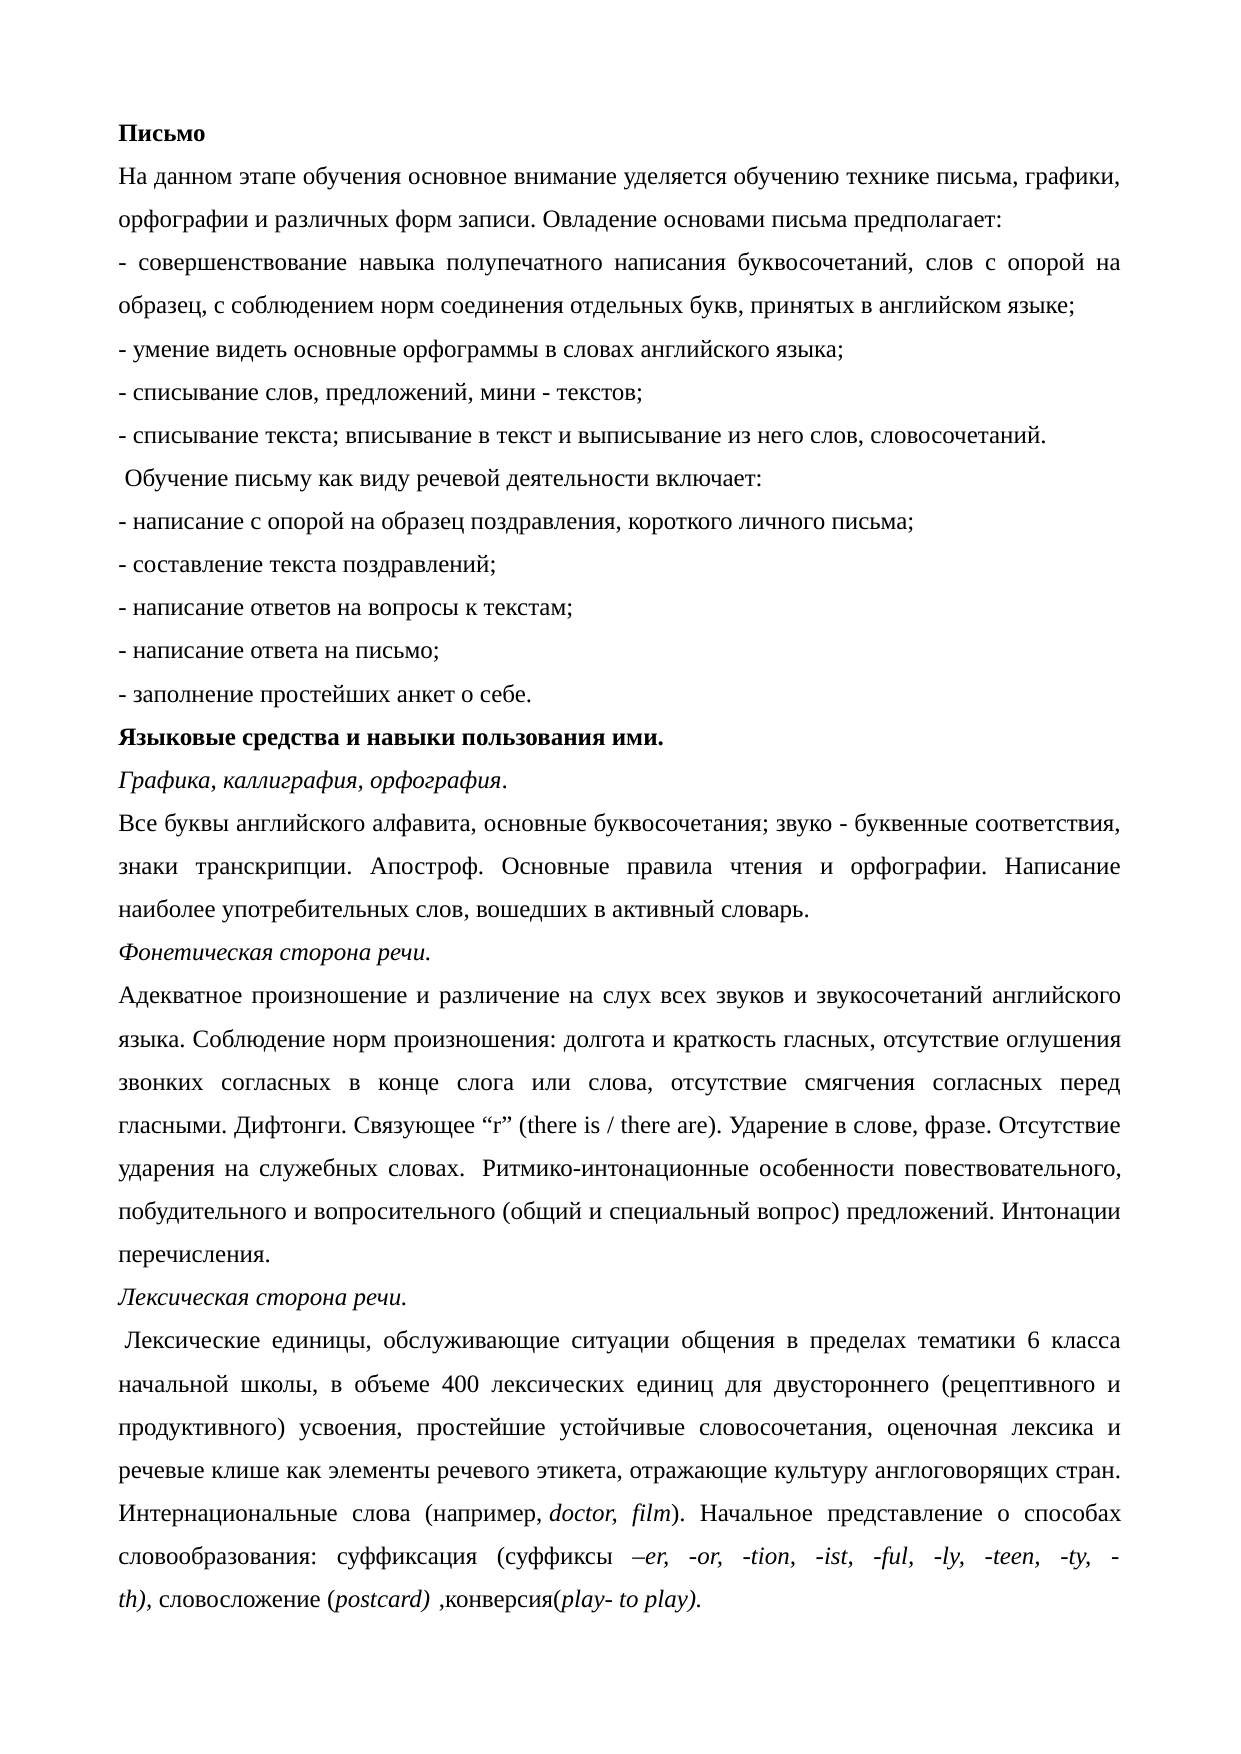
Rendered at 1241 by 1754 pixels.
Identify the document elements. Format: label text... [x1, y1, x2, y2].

text Письмо [118, 118, 1122, 147]
text Лексические единицы, обслуживающие ситуации общения в пределах тематики 6 класса начальной школы, в объеме 400 лексических единиц для двустороннего (рецептивного и продуктивного) усвоения, простейшие устойчивые словосочетания, оценочная лексика и речевые клише как элементы речевого этикета, отражающие культуру англоговорящих стран. Интернациональные слова (например, doctor, film). Начальное представление о способах словообразования: суффиксация (суффиксы –er, -or, -tion, -ist, -ful, -ly, -teen, -ty, -th), словосложение (postcard) ,конверсия(play- to play). [118, 1326, 1122, 1613]
text Графика, каллиграфия, орфография. [118, 765, 1122, 794]
text - умение видеть основные орфограммы в словах английского языка; [118, 334, 1122, 362]
text - написание ответов на вопросы к текстам; [118, 592, 1122, 621]
text Обучение письму как виду речевой деятельности включает: [118, 463, 1122, 492]
text - составление текста поздравлений; [118, 549, 1122, 578]
text - заполнение простейших анкет о себе. [118, 679, 1122, 707]
text Все буквы английского алфавита, основные буквосочетания; звуко - буквенные соответствия, знаки транскрипции. Апостроф. Основные правила чтения и орфографии. Написание наиболее употребительных слов, вошедших в активный словарь. [118, 808, 1122, 923]
text Языковые средства и навыки пользования ими. [118, 722, 1122, 751]
text - списывание текста; вписывание в текст и выписывание из него слов, словосочетаний. [118, 420, 1122, 449]
text Фонетическая сторона речи. [118, 937, 1122, 966]
text - написание ответа на письмо; [118, 636, 1122, 664]
text Адекватное произношение и различение на слух всех звуков и звукосочетаний английского языка. Соблюдение норм произношения: долгота и краткость гласных, отсутствие оглушения звонких согласных в конце слога или слова, отсутствие смягчения согласных перед гласными. Дифтонги. Связующее “r” (there is / there are). Ударение в слове, фразе. Отсутствие ударения на служебных словах. Ритмико-интонационные особенности повествовательного, побудительного и вопросительного (общий и специальный вопрос) предложений. Интонации перечисления. [118, 981, 1122, 1268]
text Лексическая сторона речи. [118, 1282, 1122, 1311]
text - совершенствование навыка полупечатного написания буквосочетаний, слов с опорой на образец, с соблюдением норм соединения отдельных букв, принятых в английском языке; [118, 247, 1122, 319]
text На данном этапе обучения основное внимание уделяется обучению технике письма, графики, орфографии и различных форм записи. Овладение основами письма предполагает: [118, 161, 1122, 233]
text - списывание слов, предложений, мини - текстов; [118, 377, 1122, 406]
text - написание с опорой на образец поздравления, короткого личного письма; [118, 506, 1122, 535]
